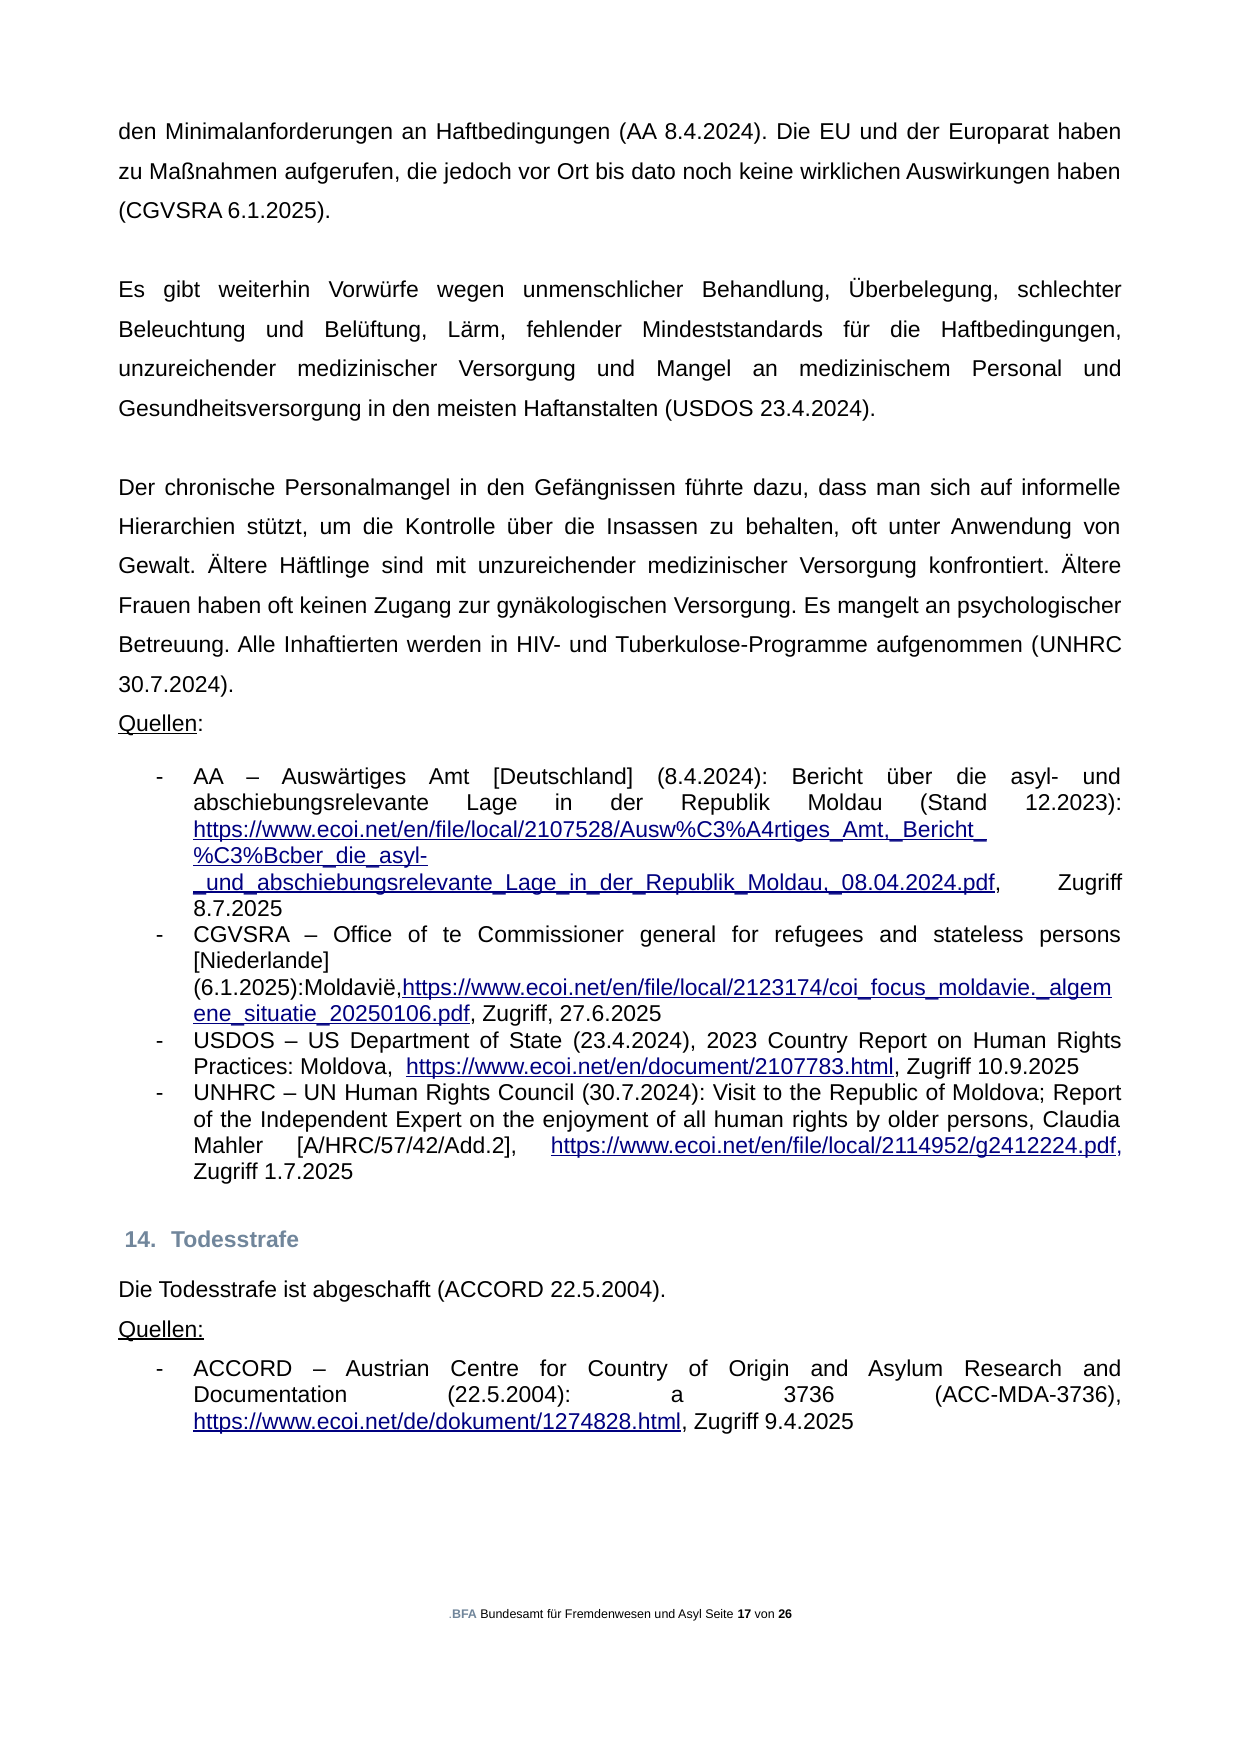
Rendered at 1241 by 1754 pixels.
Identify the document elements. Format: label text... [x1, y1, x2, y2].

text Quellen: [118, 710, 1122, 737]
list CGVSRA – Office of te Commissioner general for refugees and stateless persons [Niederlande] (6.1.2025):Moldavië,https://www.ecoi.net/en/file/local/2123174/coi_focus_moldavie._algemene_situatie_20250106.pdf, Zugriff, 27.6.2025 [156, 921, 1122, 1027]
text den Minimalanforderungen an Haftbedingungen (AA 8.4.2024). Die EU und der Europarat haben zu Maßnahmen aufgerufen, die jedoch vor Ort bis dato noch keine wirklichen Auswirkungen haben (CGVSRA 6.1.2025). [118, 118, 1122, 223]
text Quellen: [118, 1316, 1122, 1342]
subtitle Todesstrafe [118, 1226, 1112, 1252]
list UNHRC – UN Human Rights Council (30.7.2024): Visit to the Republic of Moldova; Report of the Independent Expert on the enjoyment of all human rights by older persons, Claudia Mahler [A/HRC/57/42/Add.2], https://www.ecoi.net/en/file/local/2114952/g2412224.pdf, Zugriff 1.7.2025 [156, 1079, 1122, 1185]
list AA – Auswärtiges Amt [Deutschland] (8.4.2024): Bericht über die asyl- und abschiebungsrelevante Lage in der Republik Moldau (Stand 12.2023): https://www.ecoi.net/en/file/local/2107528/Ausw%C3%A4rtiges_Amt,_Bericht_%C3%Bcber_die_asyl-_und_abschiebungsrelevante_Lage_in_der_Republik_Moldau,_08.04.2024.pdf, Zugriff 8.7.2025 [156, 763, 1122, 921]
text Der chronische Personalmangel in den Gefängnissen führte dazu, dass man sich auf informelle Hierarchien stützt, um die Kontrolle über die Insassen zu behalten, oft unter Anwendung von Gewalt. Ältere Häftlinge sind mit unzureichender medizinischer Versorgung konfrontiert. Ältere Frauen haben oft keinen Zugang zur gynäkologischen Versorgung. Es mangelt an psychologischer Betreuung. Alle Inhaftierten werden in HIV- und Tuberkulose-Programme aufgenommen (UNHRC 30.7.2024). [118, 473, 1122, 697]
list USDOS – US Department of State (23.4.2024), 2023 Country Report on Human Rights Practices: Moldova, https://www.ecoi.net/en/document/2107783.html, Zugriff 10.9.2025 [156, 1027, 1122, 1079]
text Es gibt weiterhin Vorwürfe wegen unmenschlicher Behandlung, Überbelegung, schlechter Beleuchtung und Belüftung, Lärm, fehlender Mindeststandards für die Haftbedingungen, unzureichender medizinischer Versorgung und Mangel an medizinischem Personal und Gesundheitsversorgung in den meisten Haftanstalten (USDOS 23.4.2024). [118, 276, 1122, 421]
list ACCORD – Austrian Centre for Country of Origin and Asylum Research and Documentation (22.5.2004): a 3736 (ACC-MDA-3736), https://www.ecoi.net/de/dokument/1274828.html, Zugriff 9.4.2025 [156, 1355, 1122, 1434]
text Die Todesstrafe ist abgeschafft (ACCORD 22.5.2004). [118, 1276, 1122, 1302]
